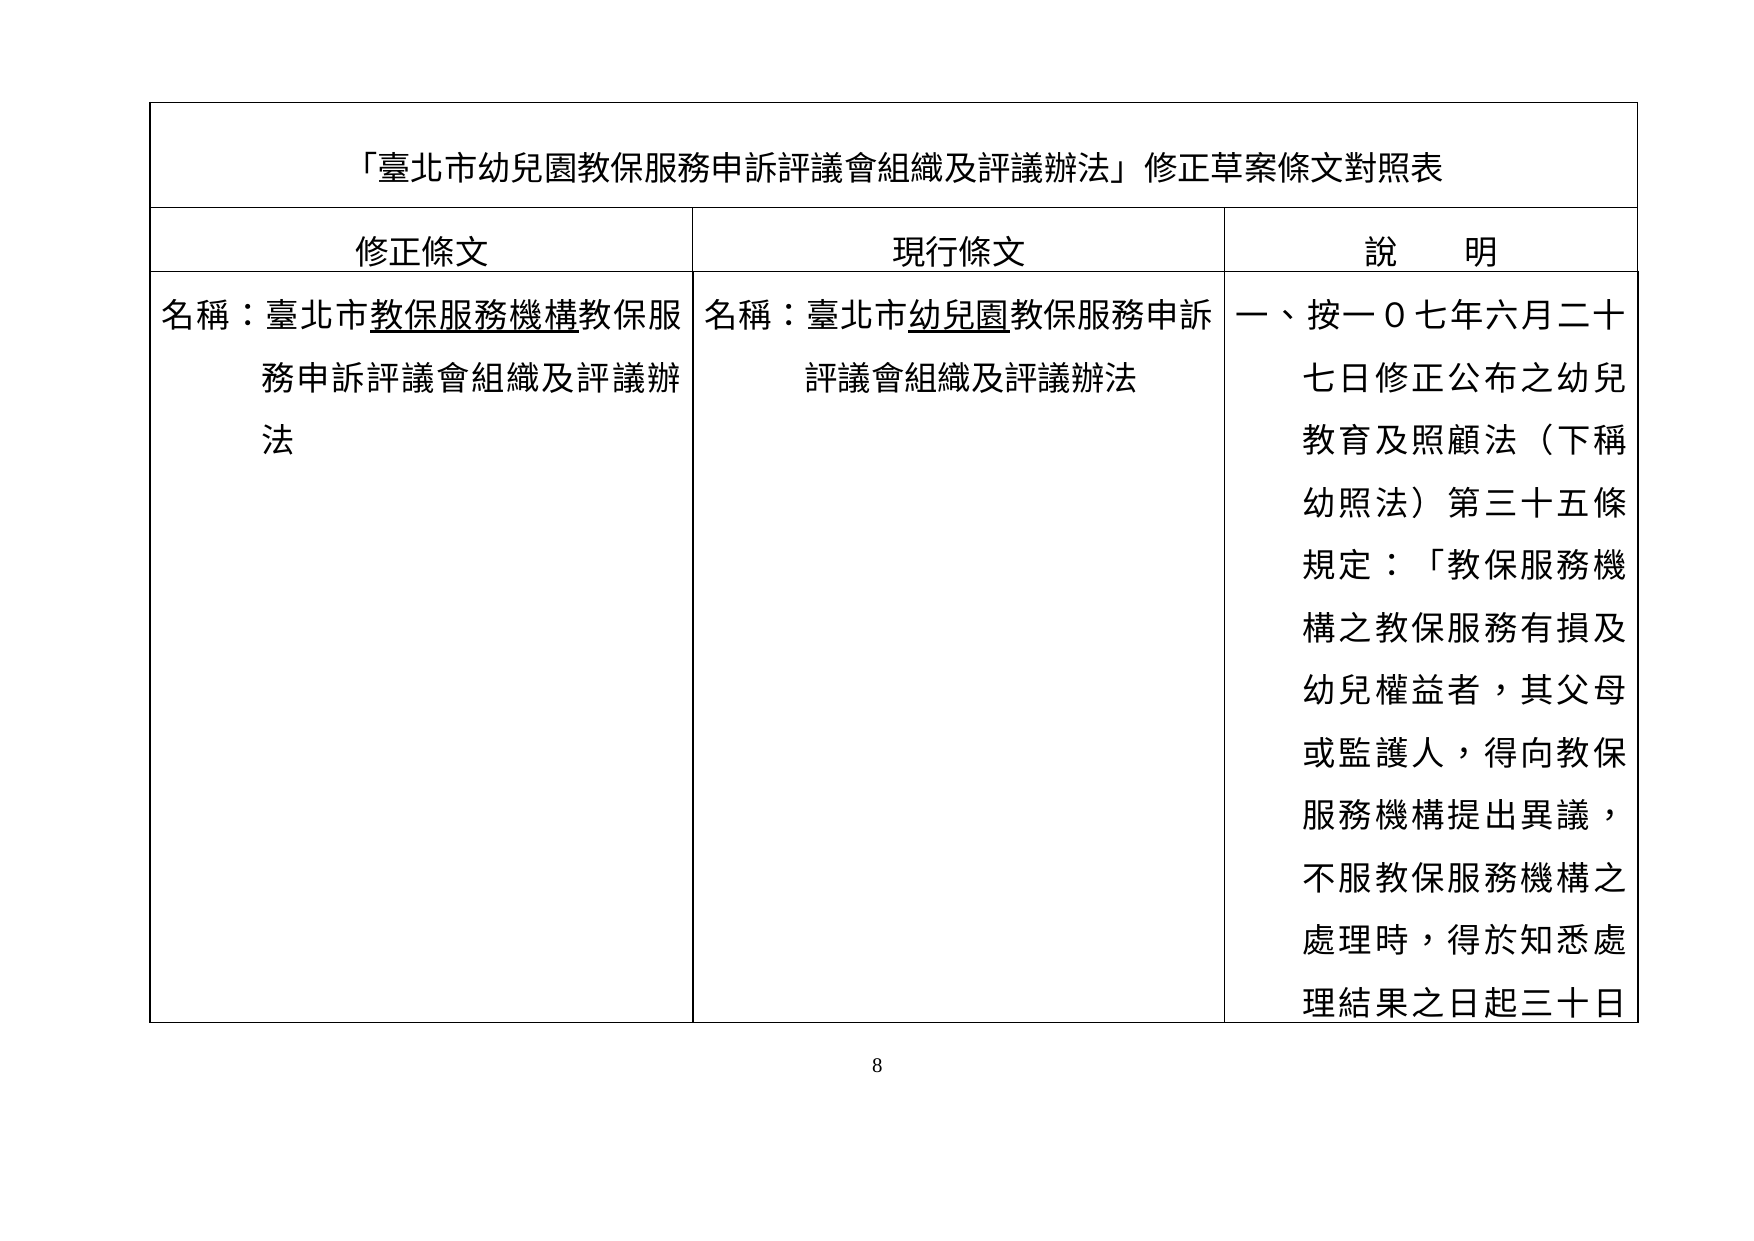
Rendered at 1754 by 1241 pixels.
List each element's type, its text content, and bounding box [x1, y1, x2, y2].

table_cell 修正條文 [151, 208, 692, 271]
table_header 「臺北市幼兒園教保服務申訴評議會組織及評議辦法」修正草案條文對照表 [151, 103, 1637, 207]
table_cell 現行條文 [693, 208, 1224, 271]
table_cell 名稱：臺北市幼兒園教保服務申訴評議會組織及評議辦法 [694, 272, 1224, 1022]
table_cell 說 明 [1225, 208, 1637, 271]
table_cell 一、按一０七年六月二十七日修正公布之幼兒教育及照顧法（下稱幼照法）第三十五條規定：「教保服務機構之教保服務有損及幼兒權益者，其父母或監護人，得向教保服務機構提出異議，不服教保服務機構之處理時，得於知悉處理結果之日起三十日 [1225, 272, 1637, 1022]
table_cell 名稱：臺北市教保服務機構教保服務申訴評議會組織及評議辦法 [151, 272, 692, 1022]
